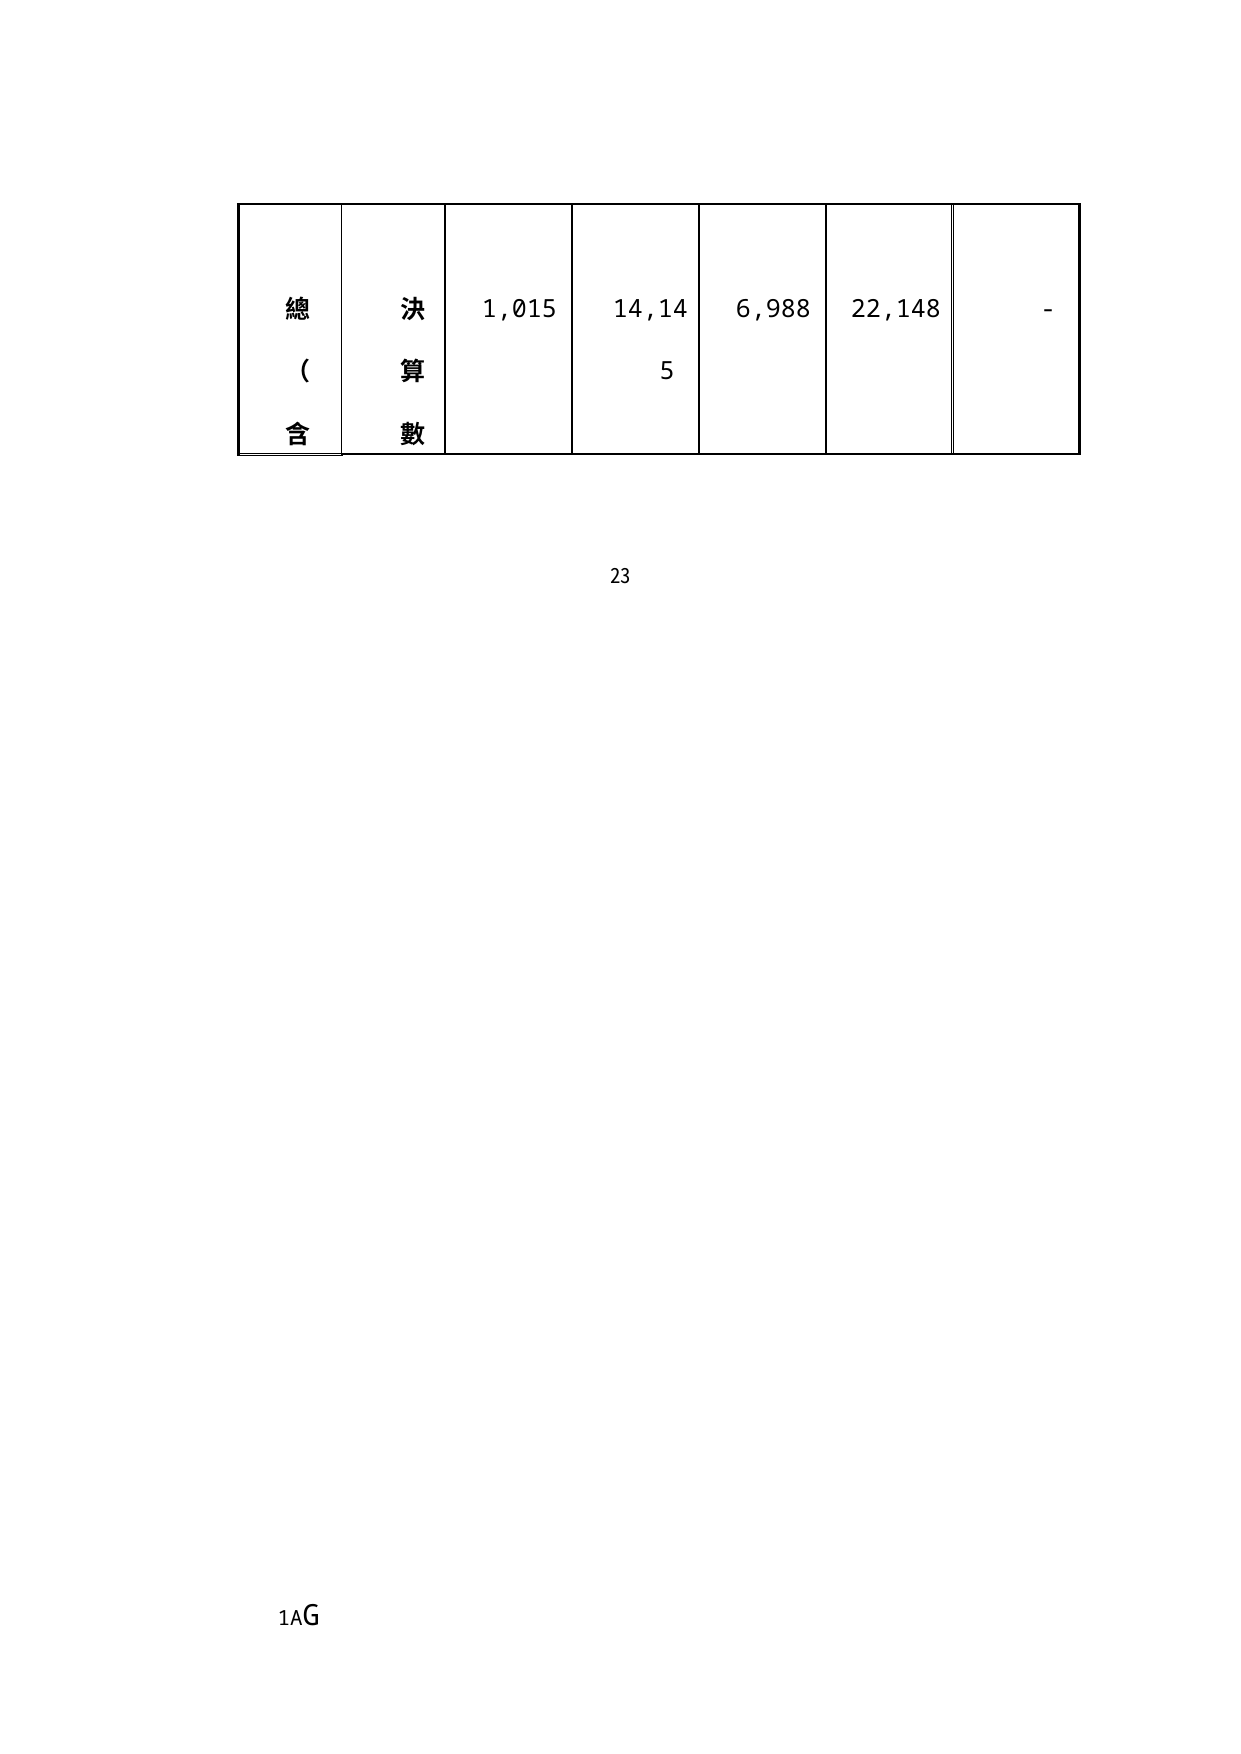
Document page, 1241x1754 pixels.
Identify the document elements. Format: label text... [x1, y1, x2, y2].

table_cell 6,988 [700, 205, 825, 453]
table_cell 1,015 [446, 205, 571, 453]
table_cell 決算數 [342, 205, 444, 453]
table_cell 14,145 [573, 205, 698, 453]
table_cell 22,148 [827, 205, 951, 453]
table_cell 高雄榮總（含所屬) [240, 205, 341, 453]
table_cell - [954, 205, 1078, 453]
